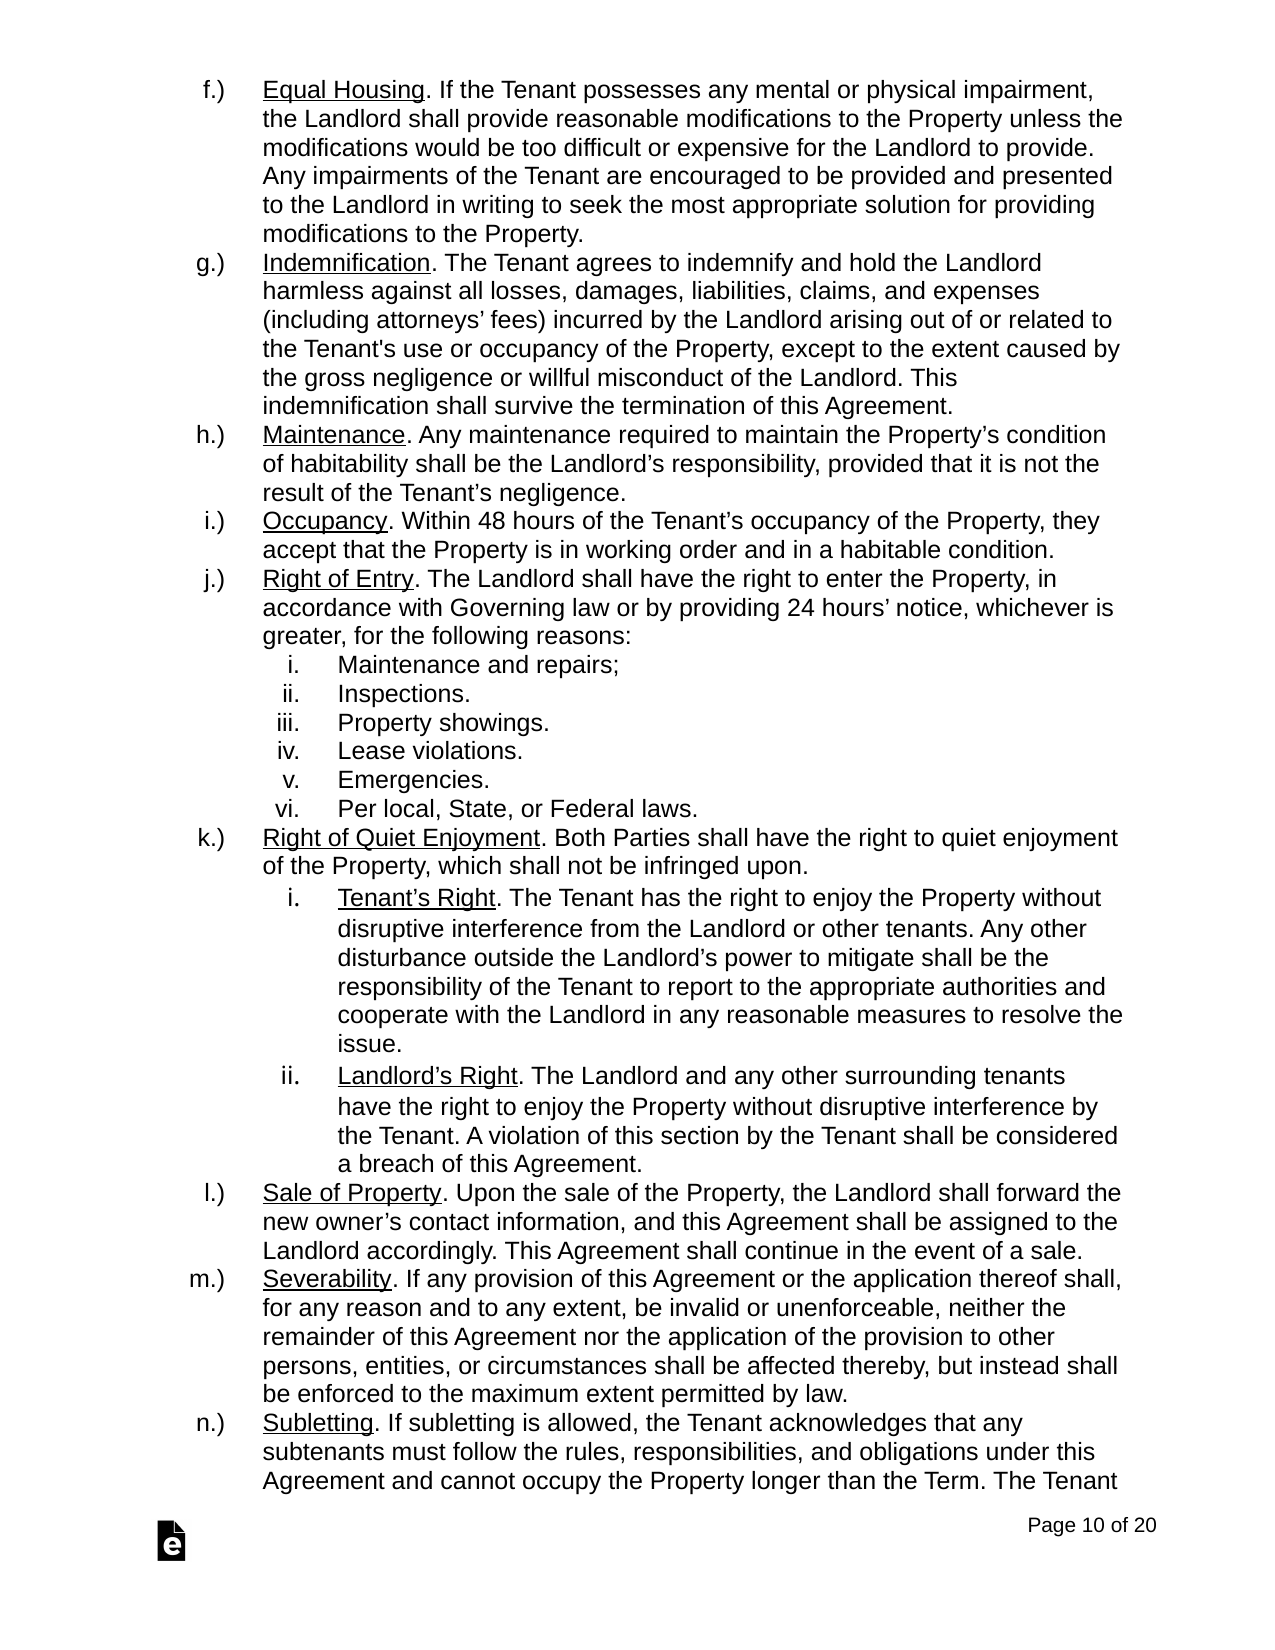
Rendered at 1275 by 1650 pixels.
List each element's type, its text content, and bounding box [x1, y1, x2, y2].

list Property showings. [300, 707, 1125, 736]
list Lease violations. [300, 736, 1125, 765]
list Landlord’s Right. The Landlord and any other surrounding tenants have the right to enjoy the Property without disruptive interference by the Tenant. A violation of this section by the Tenant shall be considered a breach of this Agreement. [300, 1058, 1125, 1178]
list Right of Entry. The Landlord shall have the right to enter the Property, in accordance with Governing law or by providing 24 hours’ notice, whichever is greater, for the following reasons: [225, 564, 1125, 650]
list Sale of Property. Upon the sale of the Property, the Landlord shall forward the new owner’s contact information, and this Agreement shall be assigned to the Landlord accordingly. This Agreement shall continue in the event of a sale. [225, 1178, 1125, 1264]
list Maintenance. Any maintenance required to maintain the Property’s condition of habitability shall be the Landlord’s responsibility, provided that it is not the result of the Tenant’s negligence. [225, 420, 1125, 506]
list Severability. If any provision of this Agreement or the application thereof shall, for any reason and to any extent, be invalid or unenforceable, neither the remainder of this Agreement nor the application of the provision to other persons, entities, or circumstances shall be affected thereby, but instead shall be enforced to the maximum extent permitted by law. [225, 1264, 1125, 1408]
list Right of Quiet Enjoyment. Both Parties shall have the right to quiet enjoyment of the Property, which shall not be infringed upon. [225, 822, 1125, 880]
list Tenant’s Right. The Tenant has the right to enjoy the Property without disruptive interference from the Landlord or other tenants. Any other disturbance outside the Landlord’s power to mitigate shall be the responsibility of the Tenant to report to the appropriate authorities and cooperate with the Landlord in any reasonable measures to resolve the issue. [300, 880, 1125, 1058]
list Occupancy. Within 48 hours of the Tenant’s occupancy of the Property, they accept that the Property is in working order and in a habitable condition. [225, 506, 1125, 564]
list Inspections. [300, 679, 1125, 707]
list Indemnification. The Tenant agrees to indemnify and hold the Landlord harmless against all losses, damages, liabilities, claims, and expenses (including attorneys’ fees) incurred by the Landlord arising out of or related to the Tenant's use or occupancy of the Property, except to the extent caused by the gross negligence or willful misconduct of the Landlord. This indemnification shall survive the termination of this Agreement. [225, 247, 1125, 420]
list Per local, State, or Federal laws. [300, 794, 1125, 822]
list Equal Housing. If the Tenant possesses any mental or physical impairment, the Landlord shall provide reasonable modifications to the Property unless the modifications would be too difficult or expensive for the Landlord to provide. Any impairments of the Tenant are encouraged to be provided and presented to the Landlord in writing to seek the most appropriate solution for providing modifications to the Property. [225, 75, 1125, 247]
list Emergencies. [300, 765, 1125, 794]
list Subletting. If subletting is allowed, the Tenant acknowledges that any subtenants must follow the rules, responsibilities, and obligations under this Agreement and cannot occupy the Property longer than the Term. The Tenant [225, 1408, 1125, 1494]
list Maintenance and repairs; [300, 650, 1125, 679]
